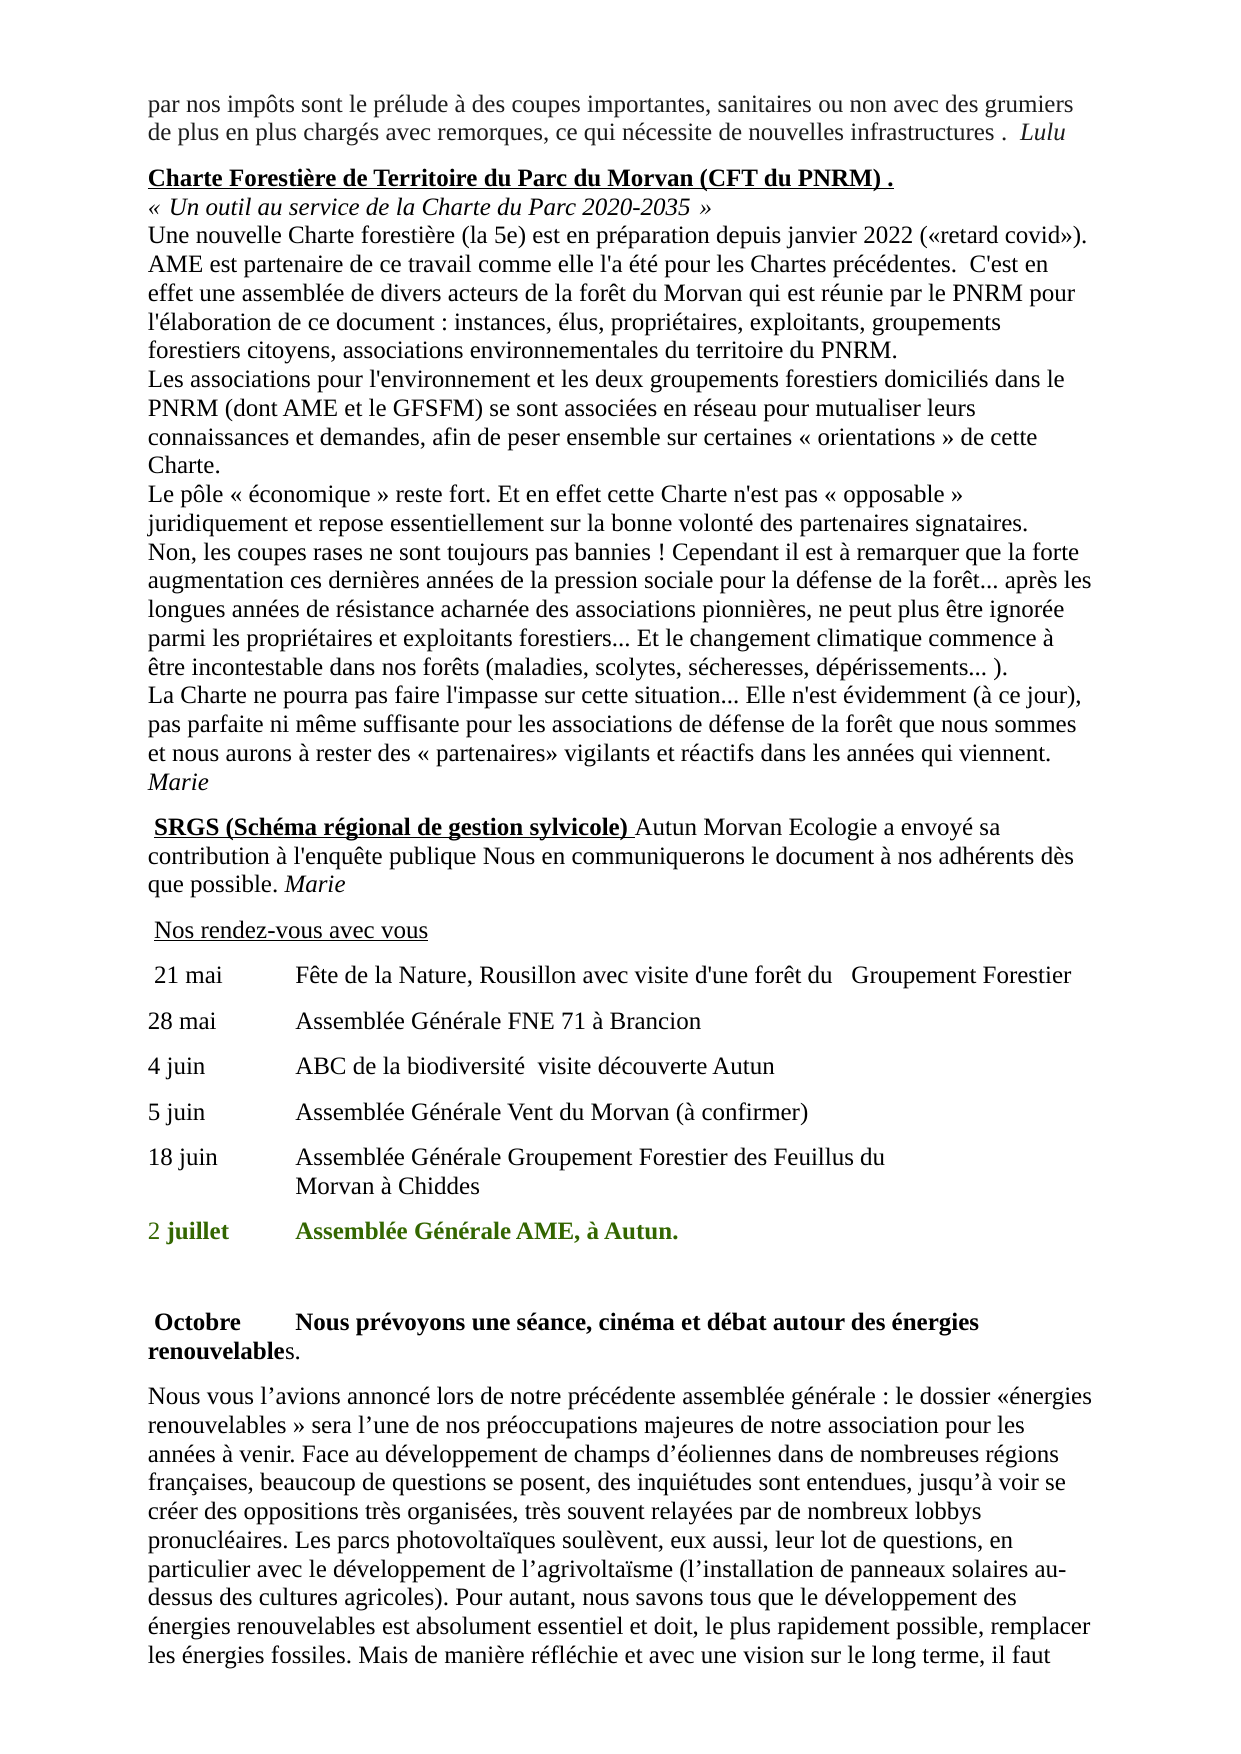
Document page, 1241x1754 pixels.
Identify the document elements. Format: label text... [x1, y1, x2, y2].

text 18 juin Assemblée Générale Groupement Forestier des Feuillus du Morvan à Chiddes [148, 1142, 1093, 1199]
text Nous vous l’avions annoncé lors de notre précédente assemblée générale : le dossier «énergies renouvelables » sera l’une de nos préoccupations majeures de notre association pour les années à venir. Face au développement de champs d’éoliennes dans de nombreuses régions françaises, beaucoup de questions se posent, des inquiétudes sont entendues, jusqu’à voir se créer des oppositions très organisées, très souvent relayées par de nombreux lobbys pronucléaires. Les parcs photovoltaïques soulèvent, eux aussi, leur lot de questions, en particulier avec le développement de l’agrivoltaïsme (l’installation de panneaux solaires au-dessus des cultures agricoles). Pour autant, nous savons tous que le développement des énergies renouvelables est absolument essentiel et doit, le plus rapidement possible, remplacer les énergies fossiles. Mais de manière réfléchie et avec une vision sur le long terme, il faut [148, 1381, 1093, 1669]
text 4 juin ABC de la biodiversité visite découverte Autun [148, 1051, 1093, 1080]
text SRGS (Schéma régional de gestion sylvicole) Autun Morvan Ecologie a envoyé sa contribution à l'enquête publique Nous en communiquerons le document à nos adhérents dès que possible. Marie [148, 812, 1093, 898]
text 2 juillet Assemblée Générale AME, à Autun. [148, 1216, 1093, 1245]
text 21 mai Fête de la Nature, Rousillon avec visite d'une forêt du Groupement Forestier [148, 960, 1093, 989]
text Charte Forestière de Territoire du Parc du Morvan (CFT du PNRM) . « Un outil au service de la Charte du Parc 2020-2035 » Une nouvelle Charte forestière (la 5e) est en préparation depuis janvier 2022 («retard covid»). AME est partenaire de ce travail comme elle l'a été pour les Chartes précédentes. C'est en effet une assemblée de divers acteurs de la forêt du Morvan qui est réunie par le PNRM pour l'élaboration de ce document : instances, élus, propriétaires, exploitants, groupements forestiers citoyens, associations environnementales du territoire du PNRM. Les associations pour l'environnement et les deux groupements forestiers domiciliés dans le PNRM (dont AME et le GFSFM) se sont associées en réseau pour mutualiser leurs connaissances et demandes, afin de peser ensemble sur certaines « orientations » de cette Charte. Le pôle « économique » reste fort. Et en effet cette Charte n'est pas « opposable » juridiquement et repose essentiellement sur la bonne volonté des partenaires signataires. Non, les coupes rases ne sont toujours pas bannies ! Cependant il est à remarquer que la forte augmentation ces dernières années de la pression sociale pour la défense de la forêt... après les longues années de résistance acharnée des associations pionnières, ne peut plus être ignorée parmi les propriétaires et exploitants forestiers... Et le changement climatique commence à être incontestable dans nos forêts (maladies, scolytes, sécheresses, dépérissements... ). La Charte ne pourra pas faire l'impasse sur cette situation... Elle n'est évidemment (à ce jour), pas parfaite ni même suffisante pour les associations de défense de la forêt que nous sommes et nous aurons à rester des « partenaires» vigilants et réactifs dans les années qui viennent. Marie [148, 163, 1093, 795]
text Octobre Nous prévoyons une séance, cinéma et débat autour des énergies renouvelables. [148, 1307, 1093, 1364]
text par nos impôts sont le prélude à des coupes importantes, sanitaires ou non avec des grumiers de plus en plus chargés avec remorques, ce qui nécessite de nouvelles infrastructures . Lulu [148, 89, 1093, 146]
text 5 juin Assemblée Générale Vent du Morvan (à confirmer) [148, 1097, 1093, 1125]
text Nos rendez-vous avec vous [148, 915, 1093, 944]
text 28 mai Assemblée Générale FNE 71 à Brancion [148, 1006, 1093, 1034]
